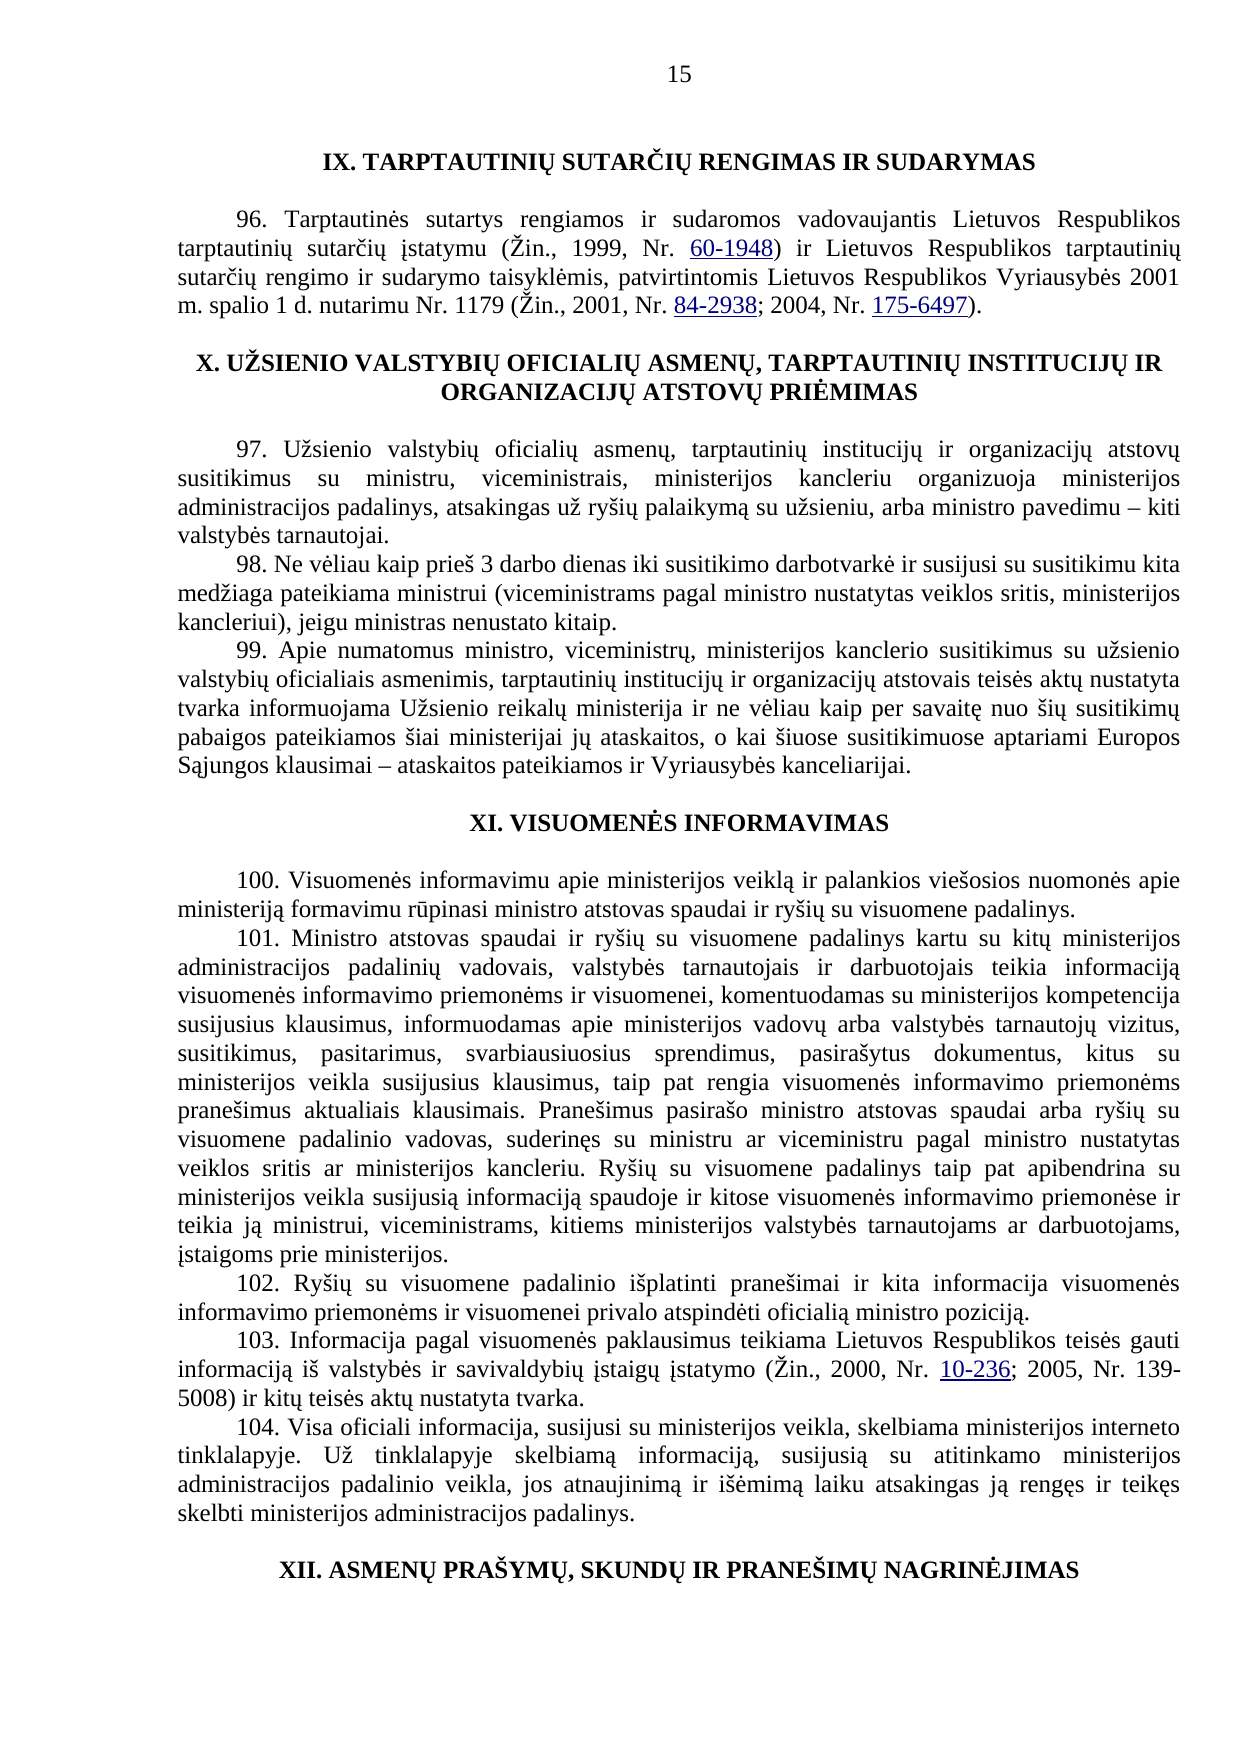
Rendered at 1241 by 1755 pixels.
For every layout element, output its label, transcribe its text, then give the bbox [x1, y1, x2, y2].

text 99. Apie numatomus ministro, viceministrų, ministerijos kanclerio susitikimus su užsienio valstybių oficialiais asmenimis, tarptautinių institucijų ir organizacijų atstovais teisės aktų nustatyta tvarka informuojama Užsienio reikalų ministerija ir ne vėliau kaip per savaitę nuo šių susitikimų pabaigos pateikiamos šiai ministerijai jų ataskaitos, o kai šiuose susitikimuose aptariami Europos Sąjungos klausimai – ataskaitos pateikiamos ir Vyriausybės kanceliarijai. [177, 636, 1181, 779]
text IX. TARPTAUTINIŲ SUTARČIŲ RENGIMAS IR SUDARYMAS [177, 147, 1181, 176]
text 101. Ministro atstovas spaudai ir ryšių su visuomene padalinys kartu su kitų ministerijos administracijos padalinių vadovais, valstybės tarnautojais ir darbuotojais teikia informaciją visuomenės informavimo priemonėms ir visuomenei, komentuodamas su ministerijos kompetencija susijusius klausimus, informuodamas apie ministerijos vadovų arba valstybės tarnautojų vizitus, susitikimus, pasitarimus, svarbiausiuosius sprendimus, pasirašytus dokumentus, kitus su ministerijos veikla susijusius klausimus, taip pat rengia visuomenės informavimo priemonėms pranešimus aktualiais klausimais. Pranešimus pasirašo ministro atstovas spaudai arba ryšių su visuomene padalinio vadovas, suderinęs su ministru ar viceministru pagal ministro nustatytas veiklos sritis ar ministerijos kancleriu. Ryšių su visuomene padalinys taip pat apibendrina su ministerijos veikla susijusią informaciją spaudoje ir kitose visuomenės informavimo priemonėse ir teikia ją ministrui, viceministrams, kitiems ministerijos valstybės tarnautojams ar darbuotojams, įstaigoms prie ministerijos. [177, 923, 1181, 1268]
text XII. ASMENŲ PRAŠYMŲ, SKUNDŲ IR PRANEŠIMŲ NAGRINĖJIMAS [177, 1556, 1181, 1584]
text 104. Visa oficiali informacija, susijusi su ministerijos veikla, skelbiama ministerijos interneto tinklalapyje. Už tinklalapyje skelbiamą informaciją, susijusią su atitinkamo ministerijos administracijos padalinio veikla, jos atnaujinimą ir išėmimą laiku atsakingas ją rengęs ir teikęs skelbti ministerijos administracijos padalinys. [177, 1412, 1181, 1527]
text 100. Visuomenės informavimu apie ministerijos veiklą ir palankios viešosios nuomonės apie ministeriją formavimu rūpinasi ministro atstovas spaudai ir ryšių su visuomene padalinys. [177, 866, 1181, 923]
text 103. Informacija pagal visuomenės paklausimus teikiama Lietuvos Respublikos teisės gauti informaciją iš valstybės ir savivaldybių įstaigų įstatymo (Žin., 2000, Nr. 10-236; 2005, Nr. 139-5008) ir kitų teisės aktų nustatyta tvarka. [177, 1326, 1181, 1412]
text X. UŽSIENIO VALSTYBIŲ OFICIALIŲ ASMENŲ, TARPTAUTINIŲ INSTITUCIJŲ IR ORGANIZACIJŲ ATSTOVŲ PRIĖMIMAS [177, 348, 1181, 406]
text 97. Užsienio valstybių oficialių asmenų, tarptautinių institucijų ir organizacijų atstovų susitikimus su ministru, viceministrais, ministerijos kancleriu organizuoja ministerijos administracijos padalinys, atsakingas už ryšių palaikymą su užsieniu, arba ministro pavedimu – kiti valstybės tarnautojai. [177, 434, 1181, 549]
text 102. Ryšių su visuomene padalinio išplatinti pranešimai ir kita informacija visuomenės informavimo priemonėms ir visuomenei privalo atspindėti oficialią ministro poziciją. [177, 1268, 1181, 1326]
text 96. Tarptautinės sutartys rengiamos ir sudaromos vadovaujantis Lietuvos Respublikos tarptautinių sutarčių įstatymu (Žin., 1999, Nr. 60-1948) ir Lietuvos Respublikos tarptautinių sutarčių rengimo ir sudarymo taisyklėmis, patvirtintomis Lietuvos Respublikos Vyriausybės 2001 m. spalio 1 d. nutarimu Nr. 1179 (Žin., 2001, Nr. 84-2938; 2004, Nr. 175-6497). [177, 204, 1181, 319]
text 98. Ne vėliau kaip prieš 3 darbo dienas iki susitikimo darbotvarkė ir susijusi su susitikimu kita medžiaga pateikiama ministrui (viceministrams pagal ministro nustatytas veiklos sritis, ministerijos kancleriui), jeigu ministras nenustato kitaip. [177, 549, 1181, 636]
text XI. VISUOMENĖS INFORMAVIMAS [177, 808, 1181, 837]
